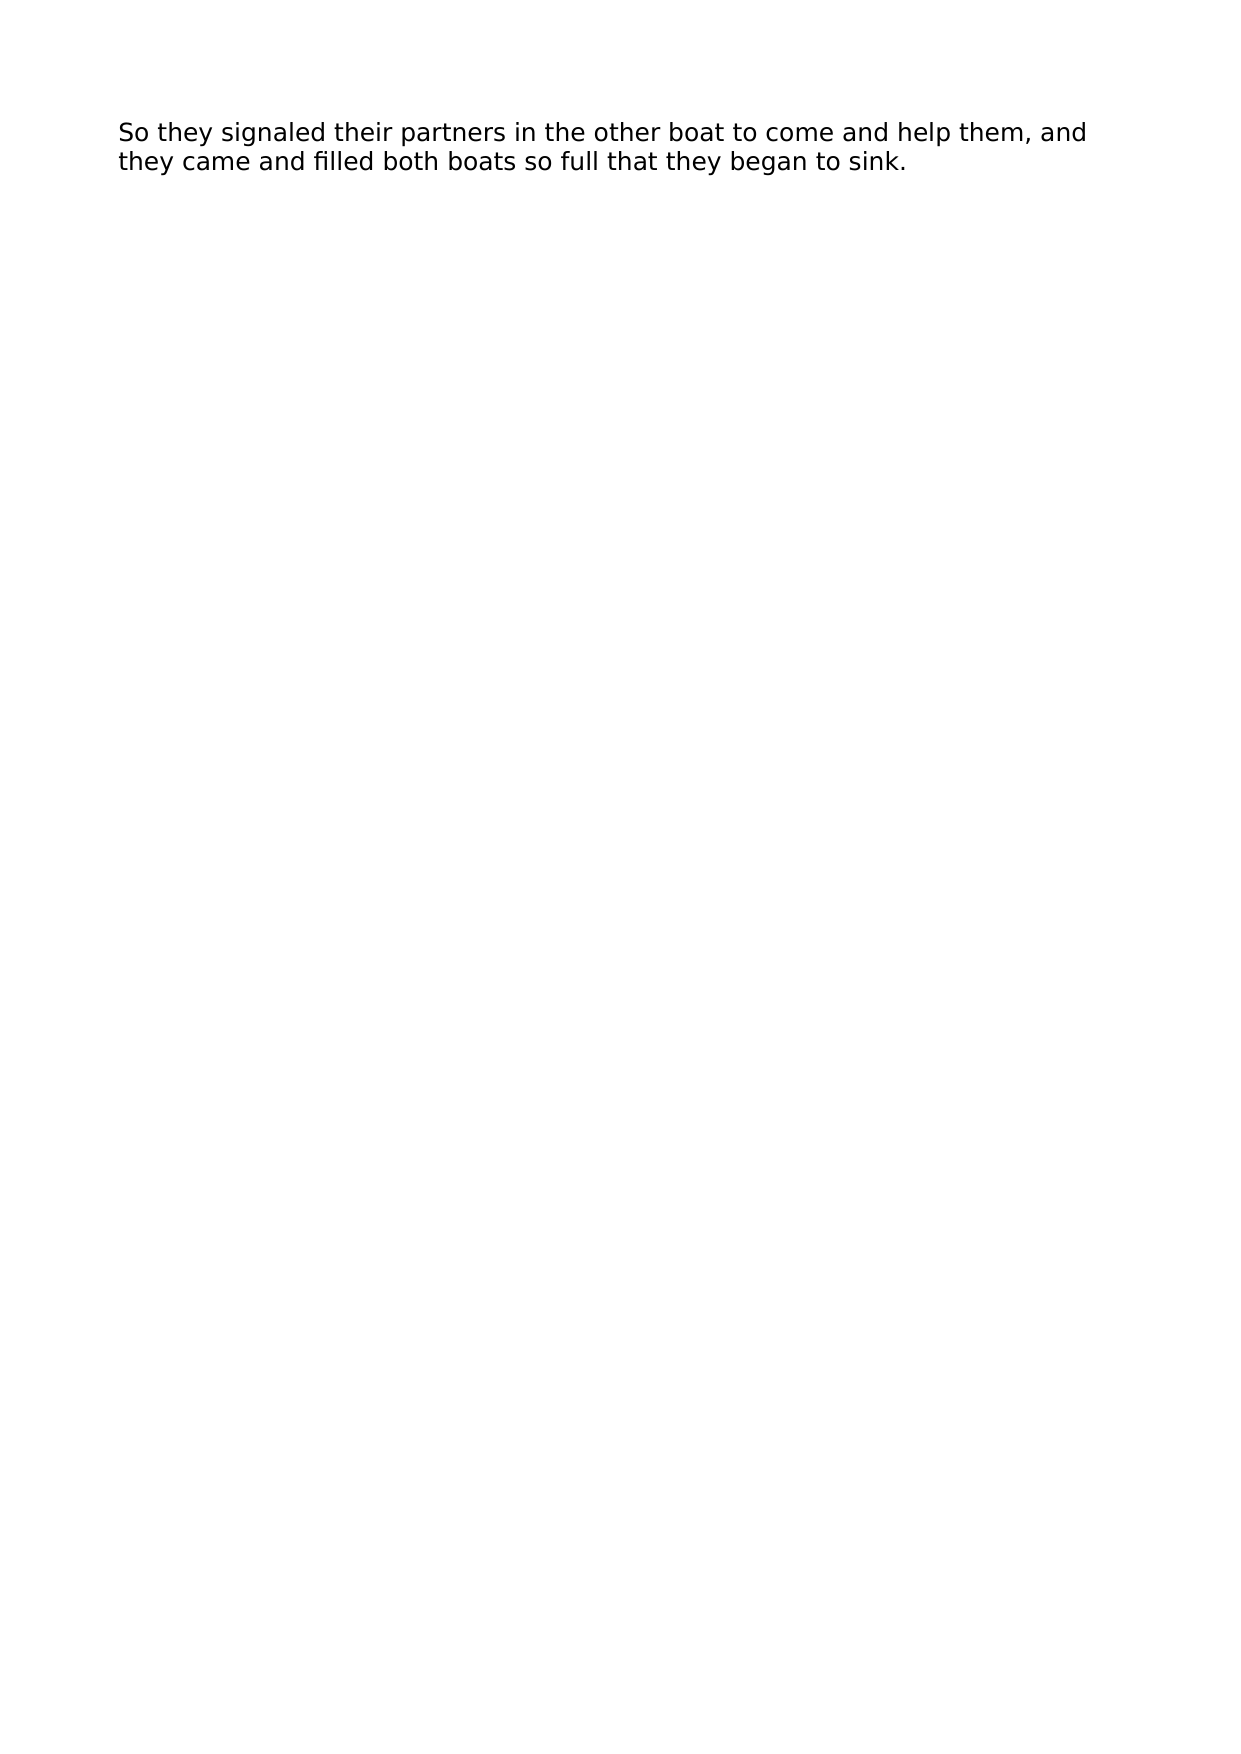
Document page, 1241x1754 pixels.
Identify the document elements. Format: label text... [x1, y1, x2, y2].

text So they signaled their partners in the other boat to come and help them, and they came and filled both boats so full that they began to sink. [118, 118, 1122, 176]
